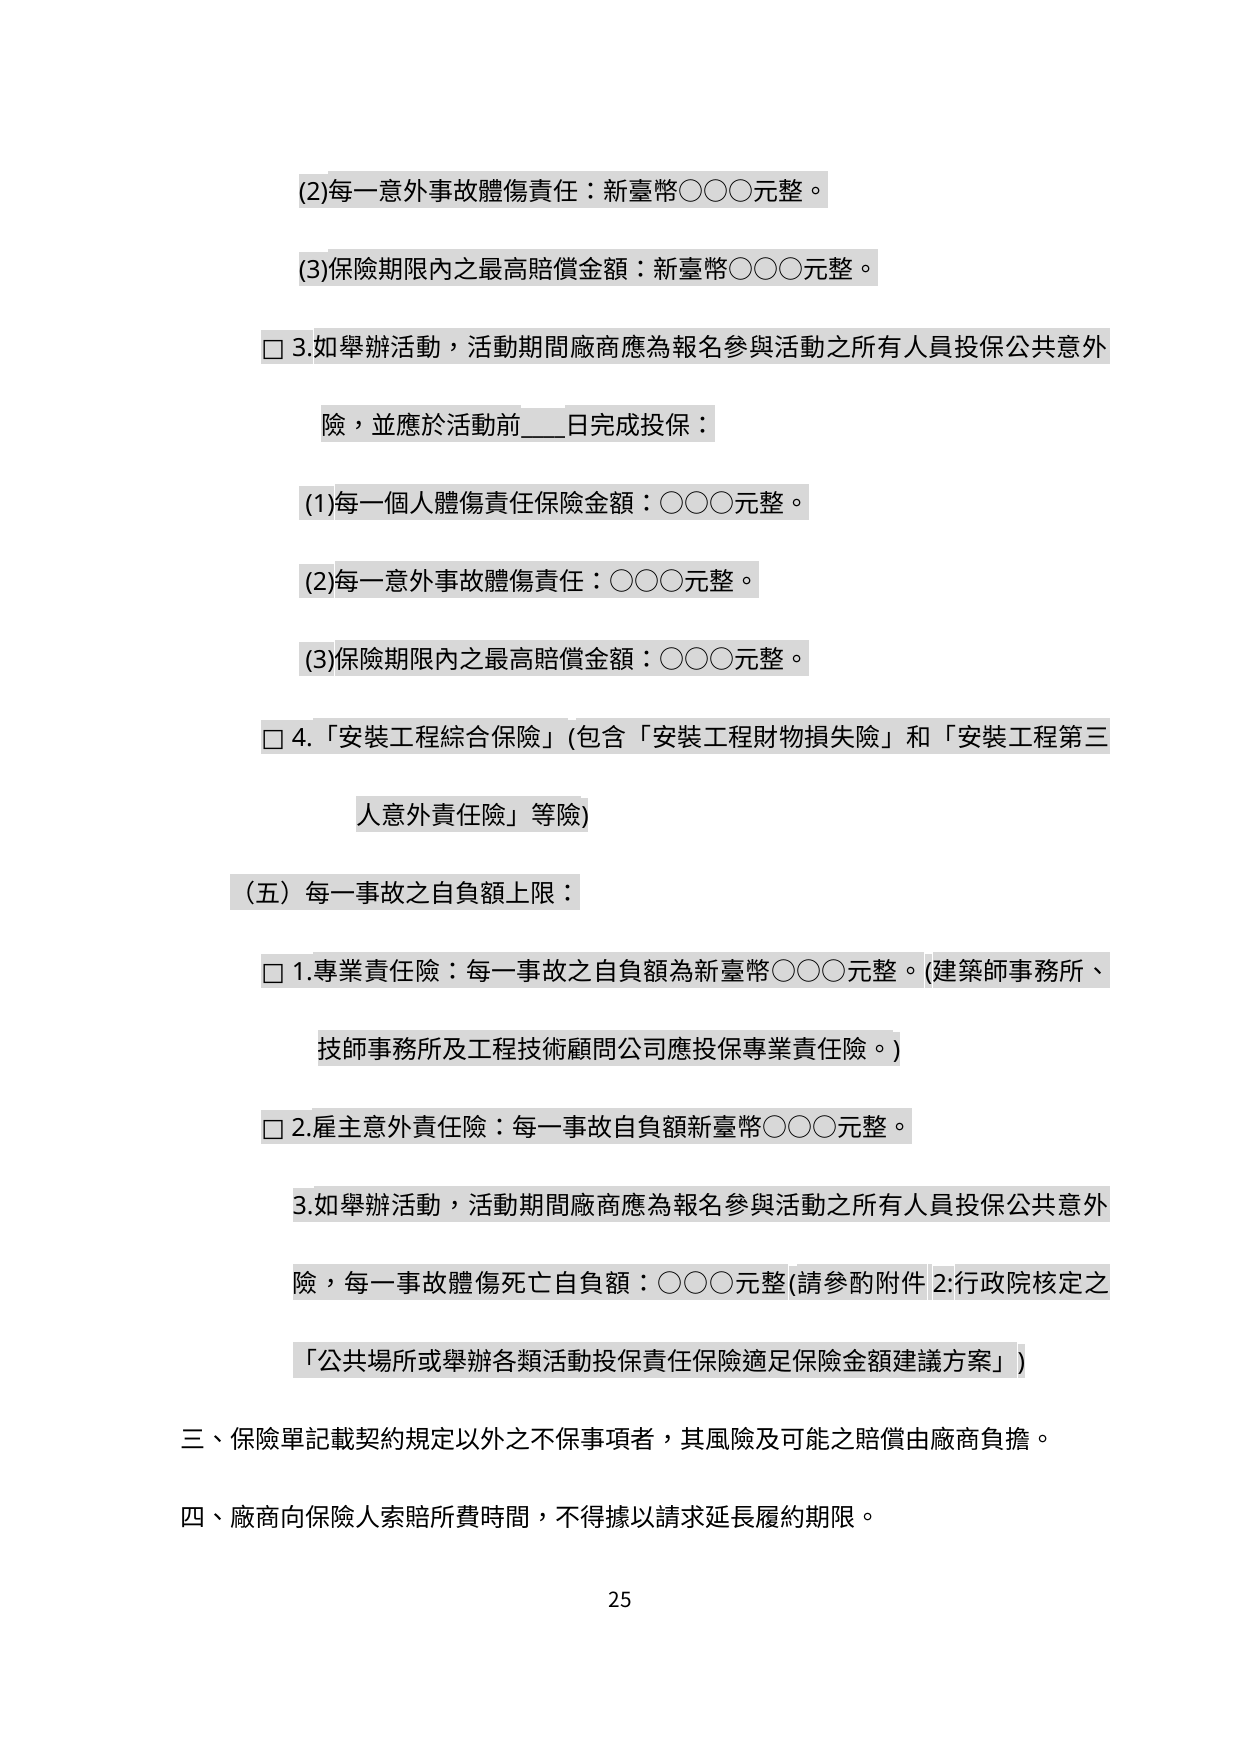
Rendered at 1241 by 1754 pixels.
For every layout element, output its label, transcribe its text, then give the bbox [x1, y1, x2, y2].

text □ 1.專業責任險：每一事故之自負額為新臺幣○○○元整。(建築師事務所、技師事務所及工程技術顧問公司應投保專業責任險。) [261, 931, 1110, 1087]
text 3.如舉辦活動，活動期間廠商應為報名參與活動之所有人員投保公共意外險，每一事故體傷死亡自負額：○○○元整(請參酌附件2:行政院核定之「公共場所或舉辦各類活動投保責任保險適足保險金額建議方案」) [292, 1165, 1110, 1399]
text □ 2.雇主意外責任險：每一事故自負額新臺幣○○○元整。 [211, 1087, 1110, 1165]
text (3)保險期限內之最高賠償金額：○○○元整。 [299, 619, 1110, 697]
text 三、保險單記載契約規定以外之不保事項者，其風險及可能之賠償由廠商負擔。 [130, 1399, 1110, 1477]
text (1)每一個人體傷責任保險金額：○○○元整。 [130, 463, 1110, 541]
text 四、廠商向保險人索賠所費時間，不得據以請求延長履約期限。 [130, 1477, 1110, 1555]
text □ 3.如舉辦活動，活動期間廠商應為報名參與活動之所有人員投保公共意外險，並應於活動前____日完成投保： [261, 307, 1110, 463]
text (3)保險期限內之最高賠償金額：新臺幣○○○元整。 [299, 228, 1110, 307]
text □ 4.「安裝工程綜合保險」(包含「安裝工程財物損失險」和「安裝工程第三人意外責任險」等險)（建議金額，經辦單位得視個案需要自行增減） [261, 697, 1110, 853]
text （五）每一事故之自負額上限： [180, 853, 1110, 931]
text (2)每一意外事故體傷責任：新臺幣○○○元整。 [299, 151, 1110, 228]
text (2)每一意外事故體傷責任：○○○元整。 [249, 541, 1110, 619]
